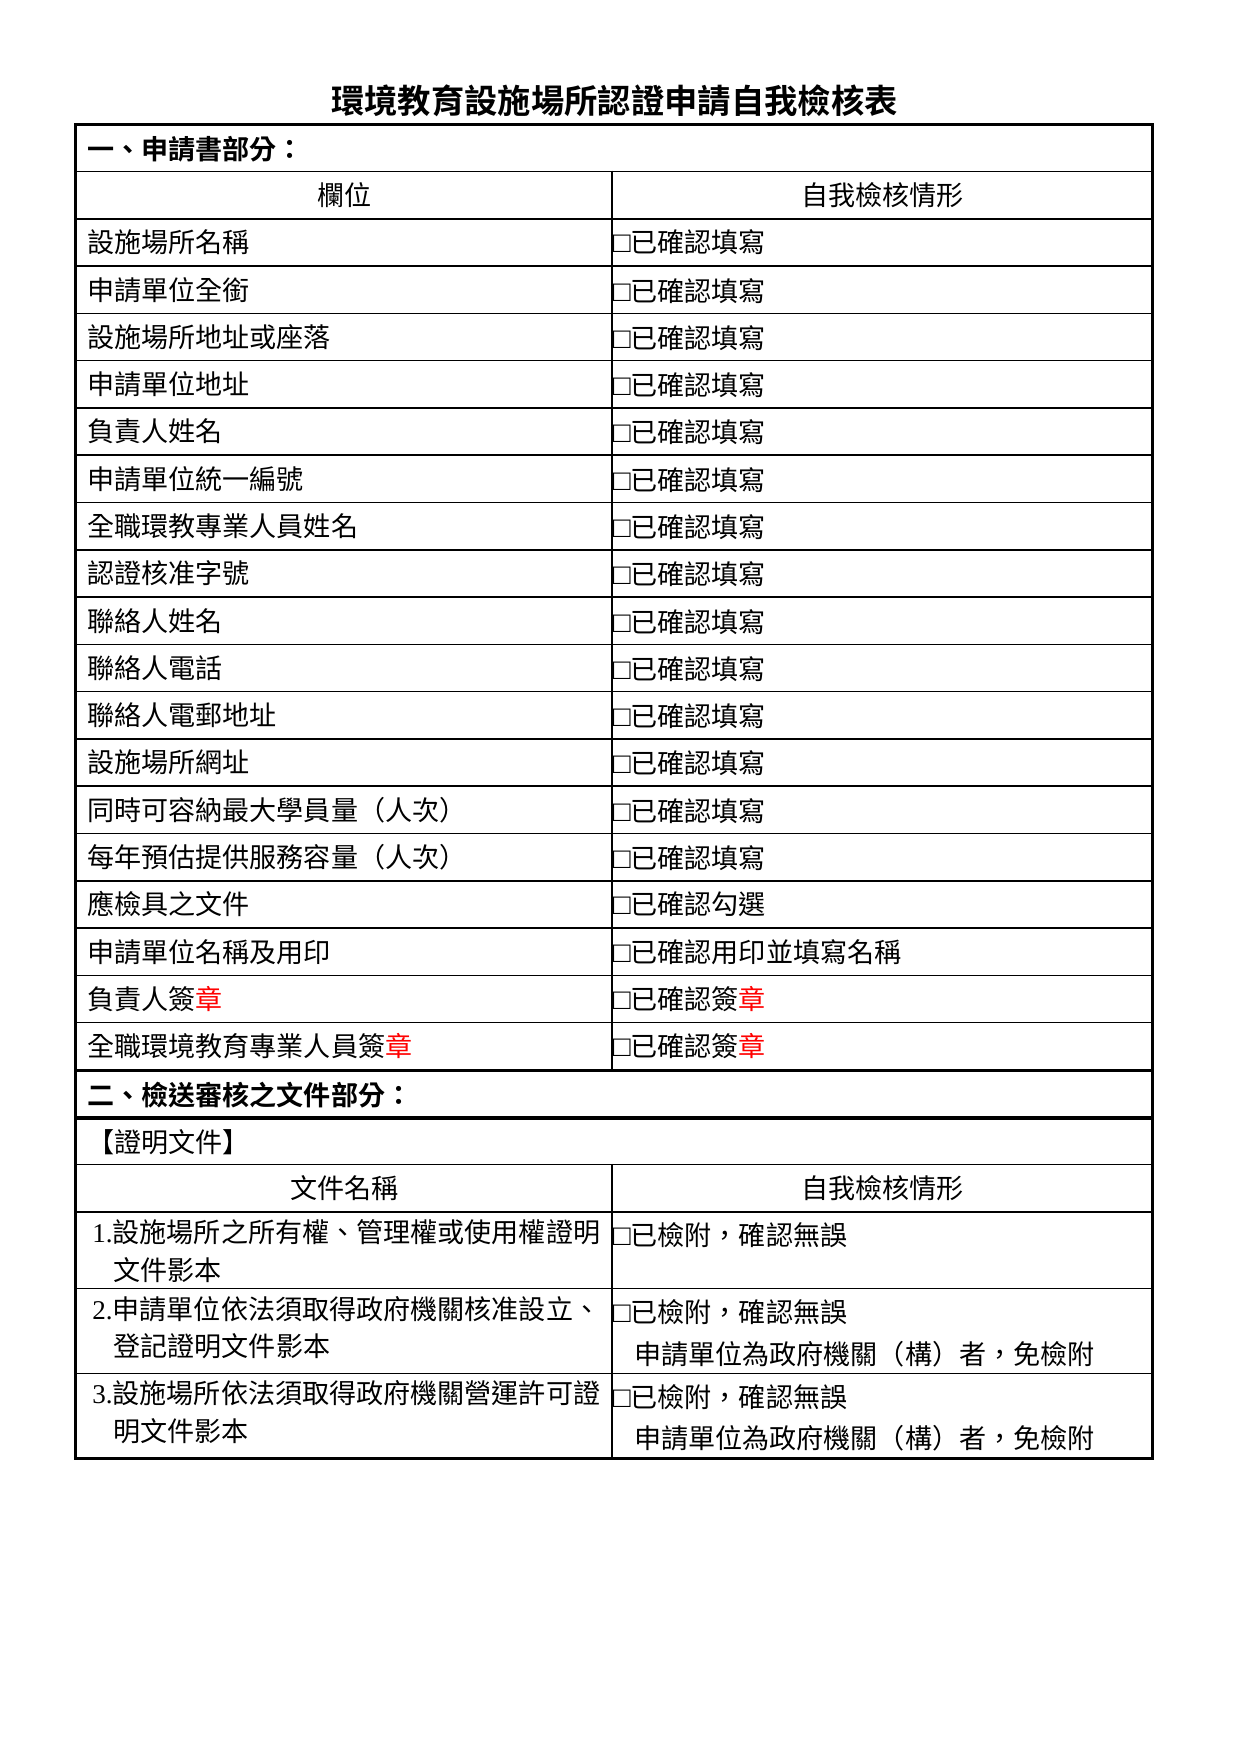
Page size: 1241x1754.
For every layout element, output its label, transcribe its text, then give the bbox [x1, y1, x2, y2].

table_cell □已確認簽章 [613, 1023, 1151, 1069]
table_cell 設施場所名稱 [77, 220, 611, 265]
table_cell □已確認填寫 [613, 787, 1151, 833]
table_cell □已確認填寫 [613, 692, 1151, 738]
table_cell □已確認填寫 [613, 220, 1151, 265]
table_cell □已確認簽章 [613, 976, 1151, 1022]
table_cell □已確認用印並填寫名稱 [613, 929, 1151, 974]
table_cell 申請單位名稱及用印 [77, 929, 611, 974]
table_cell 同時可容納最大學員量（人次） [77, 787, 611, 833]
table_cell 負責人簽章 [77, 976, 611, 1022]
table_cell 負責人姓名 [77, 409, 611, 454]
table_cell 文件名稱 [77, 1165, 611, 1211]
table_cell 二、檢送審核之文件部分： [77, 1072, 1151, 1116]
table_cell □已確認填寫 [613, 598, 1151, 643]
table_cell □已確認填寫 [613, 503, 1151, 549]
table_cell 申請單位全銜 [77, 267, 611, 312]
table_cell 認證核准字號 [77, 551, 611, 596]
table_cell 全職環教專業人員姓名 [77, 503, 611, 549]
table_cell 設施場所網址 [77, 740, 611, 785]
table_cell 自我檢核情形 [613, 1165, 1151, 1211]
table_cell 應檢具之文件 [77, 882, 611, 927]
table_cell □已檢附，確認無誤 申請單位為政府機關（構）者，免檢附 [613, 1289, 1151, 1372]
table_cell 3.設施場所依法須取得政府機關營運許可證明文件影本 [77, 1374, 611, 1457]
table_cell 欄位 [77, 172, 611, 218]
table_cell 1.設施場所之所有權、管理權或使用權證明文件影本 [77, 1213, 611, 1287]
table_cell □已確認填寫 [613, 409, 1151, 454]
table_cell 聯絡人電郵地址 [77, 692, 611, 738]
table_cell 2.申請單位依法須取得政府機關核准設立、登記證明文件影本 [77, 1289, 611, 1372]
table_cell □已確認填寫 [613, 267, 1151, 312]
table_cell 申請單位統一編號 [77, 456, 611, 502]
table_cell 每年預估提供服務容量（人次） [77, 834, 611, 880]
table_header 一、申請書部分： [77, 126, 1151, 171]
table_cell □已確認填寫 [613, 551, 1151, 596]
table_cell 聯絡人姓名 [77, 598, 611, 643]
table_cell □已確認填寫 [613, 645, 1151, 691]
table_cell □已確認填寫 [613, 834, 1151, 880]
table_cell □已確認勾選 [613, 882, 1151, 927]
table_cell 申請單位地址 [77, 361, 611, 407]
table_cell □已確認填寫 [613, 740, 1151, 785]
table_cell □已檢附，確認無誤 [613, 1213, 1151, 1287]
table_cell 自我檢核情形 [613, 172, 1151, 218]
table_cell □已確認填寫 [613, 314, 1151, 360]
table_cell 全職環境教育專業人員簽章 [77, 1023, 611, 1069]
table_cell □已確認填寫 [613, 361, 1151, 407]
text 環境教育設施場所認證申請自我檢核表 [118, 75, 1110, 123]
table_cell □已檢附，確認無誤 申請單位為政府機關（構）者，免檢附 [613, 1374, 1151, 1457]
table_cell 聯絡人電話 [77, 645, 611, 691]
table_cell □已確認填寫 [613, 456, 1151, 502]
table_cell 【證明文件】 [77, 1120, 1151, 1164]
table_cell 設施場所地址或座落 [77, 314, 611, 360]
